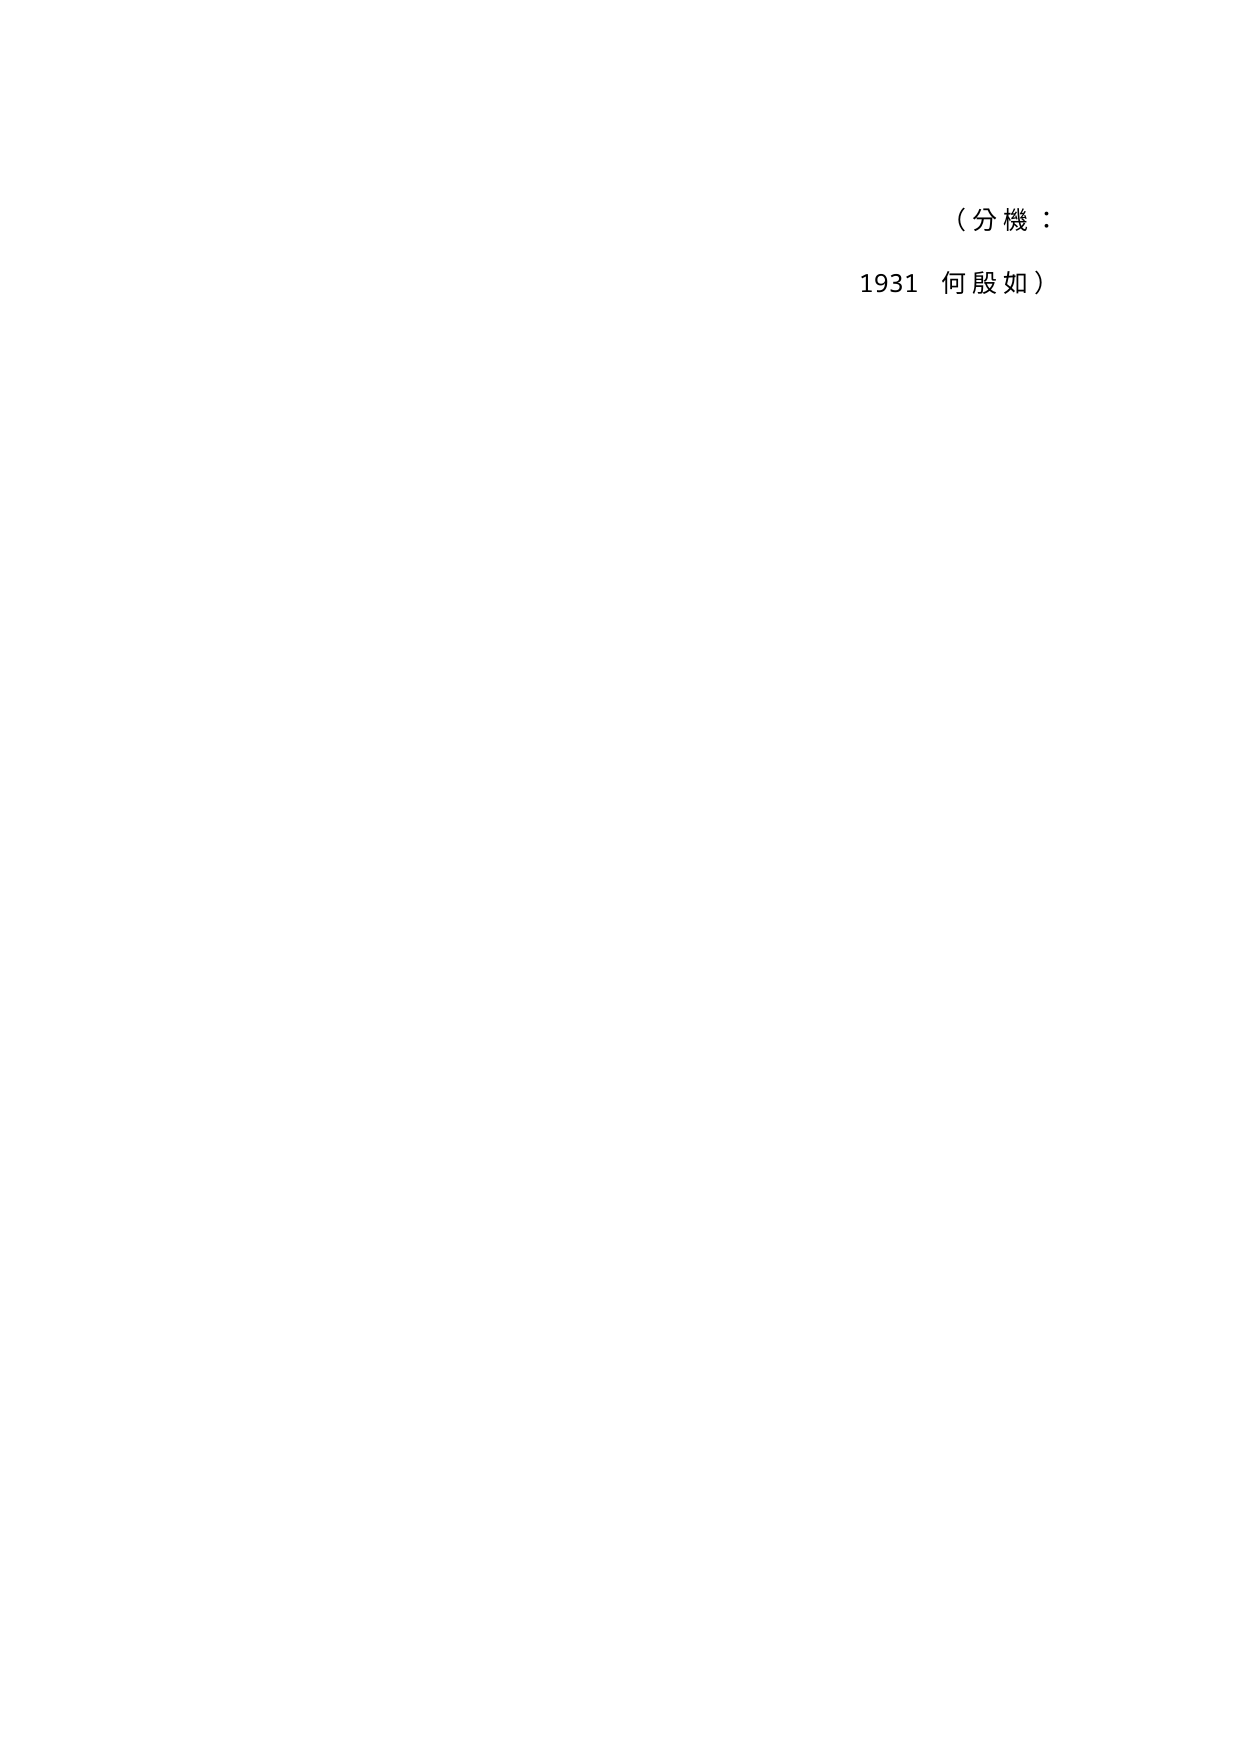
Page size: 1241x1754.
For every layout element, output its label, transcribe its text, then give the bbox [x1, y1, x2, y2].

text （分機：1931 何殷如） [177, 177, 1063, 302]
